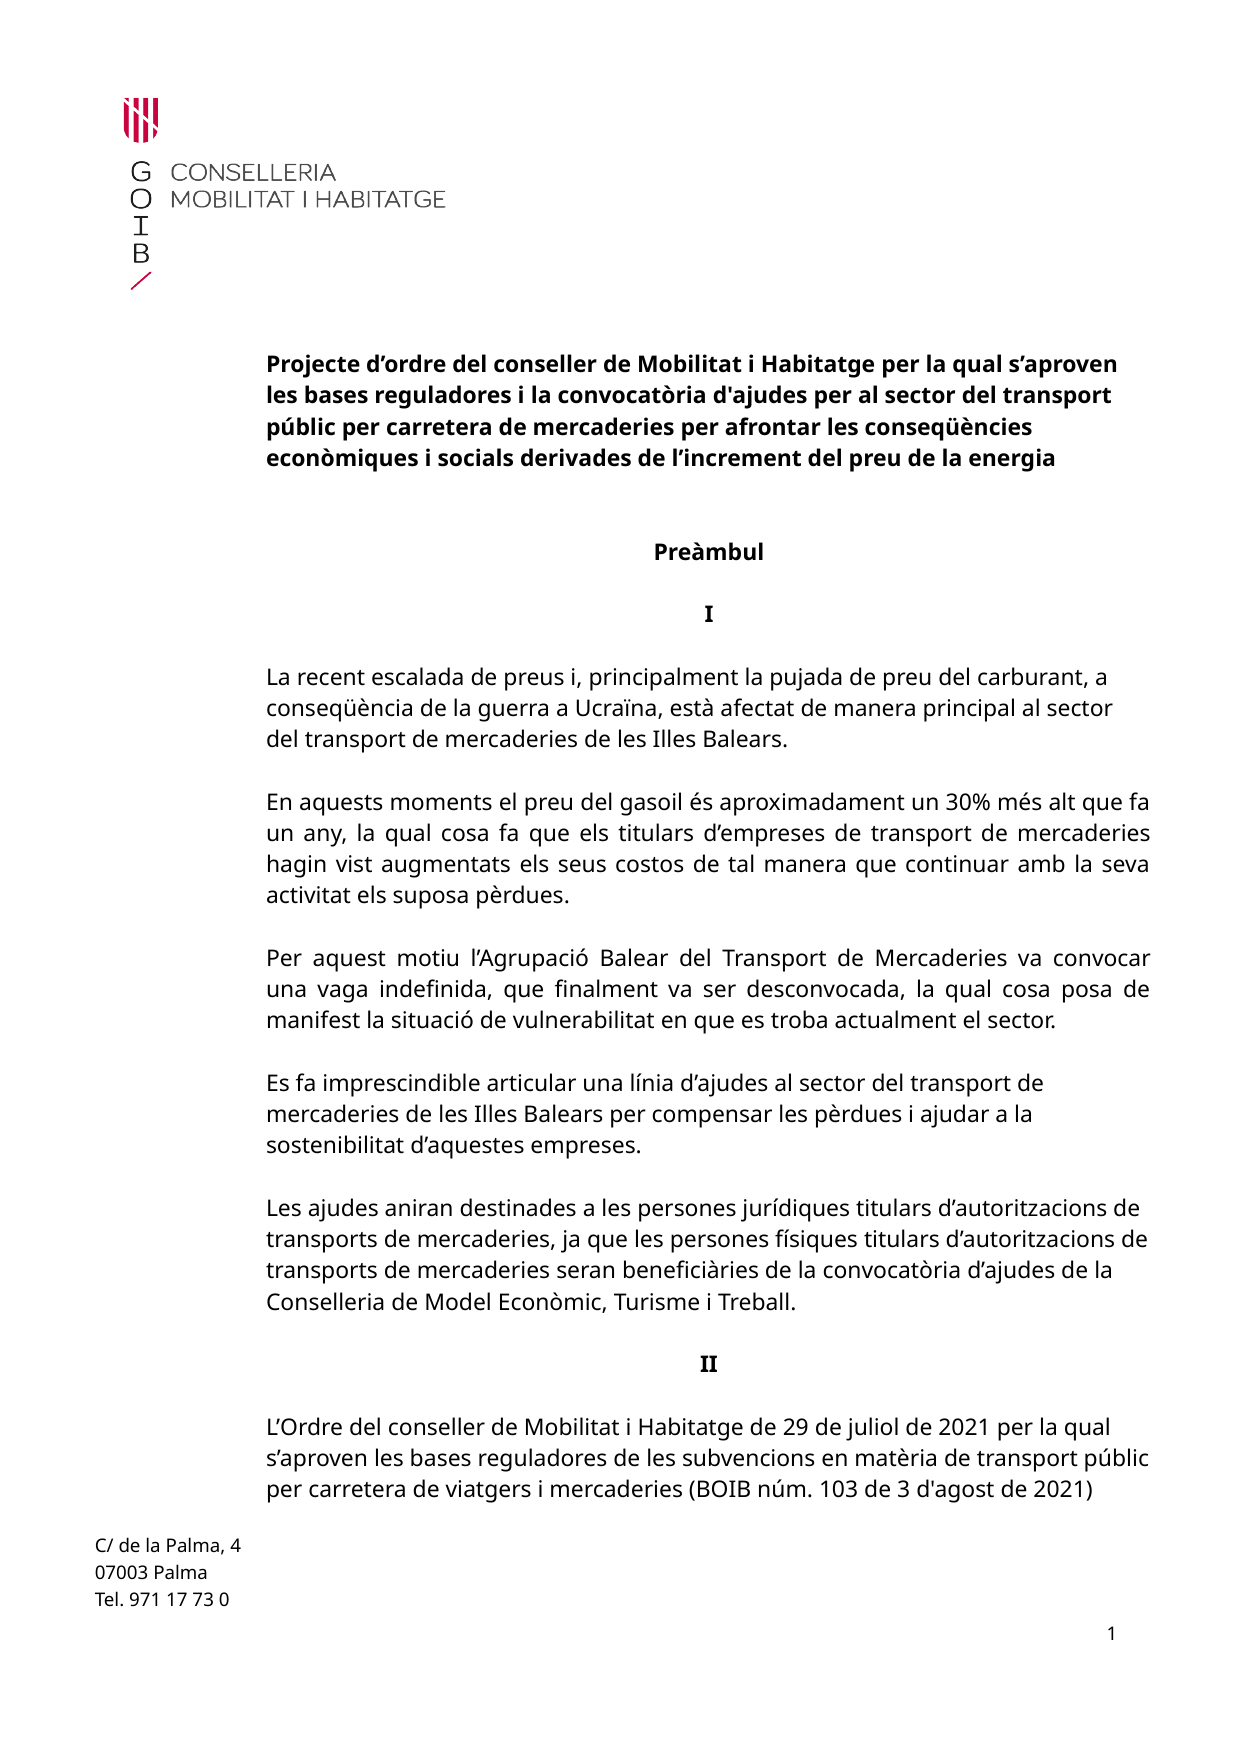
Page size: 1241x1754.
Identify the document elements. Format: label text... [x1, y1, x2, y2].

text Les ajudes aniran destinades a les persones jurídiques titulars d’autoritzacions de transports de mercaderies, ja que les persones físiques titulars d’autoritzacions de transports de mercaderies seran beneficiàries de la convocatòria d’ajudes de la Conselleria de Model Econòmic, Turisme i Treball. [266, 1192, 1152, 1317]
text L’Ordre del conseller de Mobilitat i Habitatge de 29 de juliol de 2021 per la qual s’aproven les bases reguladores de les subvencions en matèria de transport públic per carretera de viatgers i mercaderies (BOIB núm. 103 de 3 d'agost de 2021) [266, 1411, 1152, 1504]
text Preàmbul [266, 536, 1152, 567]
text I [266, 598, 1152, 629]
text Per aquest motiu l’Agrupació Balear del Transport de Mercaderies va convocar una vaga indefinida, que finalment va ser desconvocada, la qual cosa posa de manifest la situació de vulnerabilitat en que es troba actualment el sector. [266, 942, 1152, 1036]
text La recent escalada de preus i, principalment la pujada de preu del carburant, a conseqüència de la guerra a Ucraïna, està afectat de manera principal al sector del transport de mercaderies de les Illes Balears. [266, 661, 1152, 754]
text II [266, 1348, 1152, 1379]
text Es fa imprescindible articular una línia d’ajudes al sector del transport de mercaderies de les Illes Balears per compensar les pèrdues i ajudar a la sostenibilitat d’aquestes empreses. [266, 1067, 1152, 1161]
text Projecte d’ordre del conseller de Mobilitat i Habitatge per la qual s’aproven les bases reguladores i la convocatòria d'ajudes per al sector del transport públic per carretera de mercaderies per afrontar les conseqüències econòmiques i socials derivades de l’increment del preu de la energia [266, 348, 1152, 473]
text En aquests moments el preu del gasoil és aproximadament un 30% més alt que fa un any, la qual cosa fa que els titulars d’empreses de transport de mercaderies hagin vist augmentats els seus costos de tal manera que continuar amb la seva activitat els suposa pèrdues. [266, 786, 1152, 911]
picture [112, 88, 458, 298]
